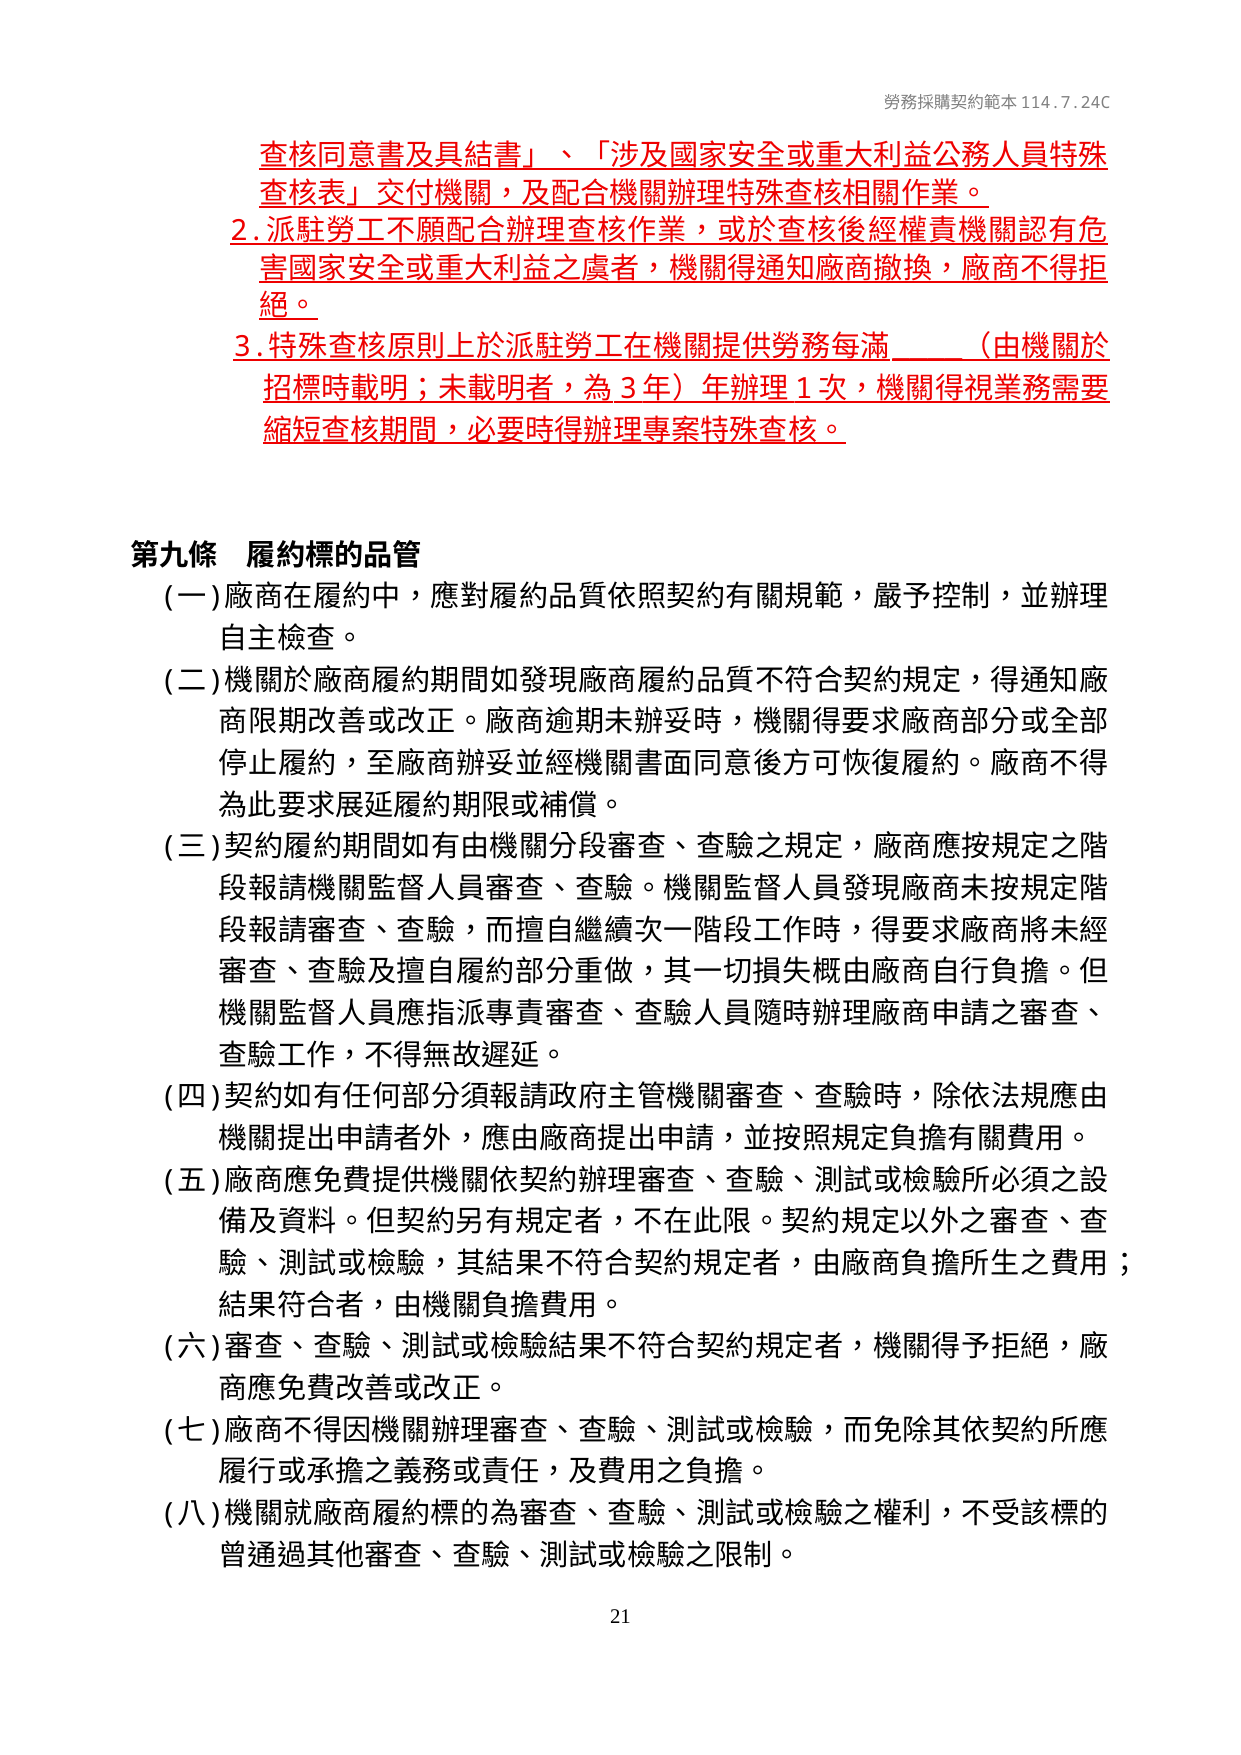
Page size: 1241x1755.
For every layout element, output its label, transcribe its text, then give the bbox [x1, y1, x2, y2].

text (二)機關於廠商履約期間如發現廠商履約品質不符合契約規定，得通知廠商限期改善或改正。廠商逾期未辦妥時，機關得要求廠商部分或全部停止履約，至廠商辦妥並經機關書面同意後方可恢復履約。廠商不得為此要求展延履約期限或補償。 [159, 657, 1110, 823]
text (八)機關就廠商履約標的為審查、查驗、測試或檢驗之權利，不受該標的曾通過其他審查、查驗、測試或檢驗之限制。 [159, 1490, 1110, 1573]
text 查核同意書及具結書」、「涉及國家安全或重大利益公務人員特殊查核表」交付機關，及配合機關辦理特殊查核相關作業。 [230, 136, 1110, 211]
text (四)契約如有任何部分須報請政府主管機關審查、查驗時，除依法規應由機關提出申請者外，應由廠商提出申請，並按照規定負擔有關費用。 [159, 1073, 1110, 1157]
text (三)契約履約期間如有由機關分段審查、查驗之規定，廠商應按規定之階段報請機關監督人員審查、查驗。機關監督人員發現廠商未按規定階段報請審查、查驗，而擅自繼續次一階段工作時，得要求廠商將未經審查、查驗及擅自履約部分重做，其一切損失概由廠商自行負擔。但機關監督人員應指派專責審查、查驗人員隨時辦理廠商申請之審查、查驗工作，不得無故遲延。 [159, 823, 1110, 1073]
text (六)審查、查驗、測試或檢驗結果不符合契約規定者，機關得予拒絕，廠商應免費改善或改正。 [159, 1323, 1110, 1407]
text (五)廠商應免費提供機關依契約辦理審查、查驗、測試或檢驗所必須之設備及資料。但契約另有規定者，不在此限。契約規定以外之審查、查驗、測試或檢驗，其結果不符合契約規定者，由廠商負擔所生之費用；結果符合者，由機關負擔費用。 [159, 1157, 1110, 1323]
text 3.特殊查核原則上於派駐勞工在機關提供勞務每滿____（由機關於招標時載明；未載明者，為3年）年辦理1次，機關得視業務需要縮短查核期間，必要時得辦理專案特殊查核。 [233, 323, 1110, 448]
text (一)廠商在履約中，應對履約品質依照契約有關規範，嚴予控制，並辦理自主檢查。 [159, 573, 1110, 657]
text (七)廠商不得因機關辦理審查、查驗、測試或檢驗，而免除其依契約所應履行或承擔之義務或責任，及費用之負擔。 [159, 1407, 1110, 1490]
text 第九條 履約標的品管 [130, 532, 1110, 573]
text 2.派駐勞工不願配合辦理查核作業，或於查核後經權責機關認有危害國家安全或重大利益之虞者，機關得通知廠商撤換，廠商不得拒絕。 [230, 211, 1110, 323]
